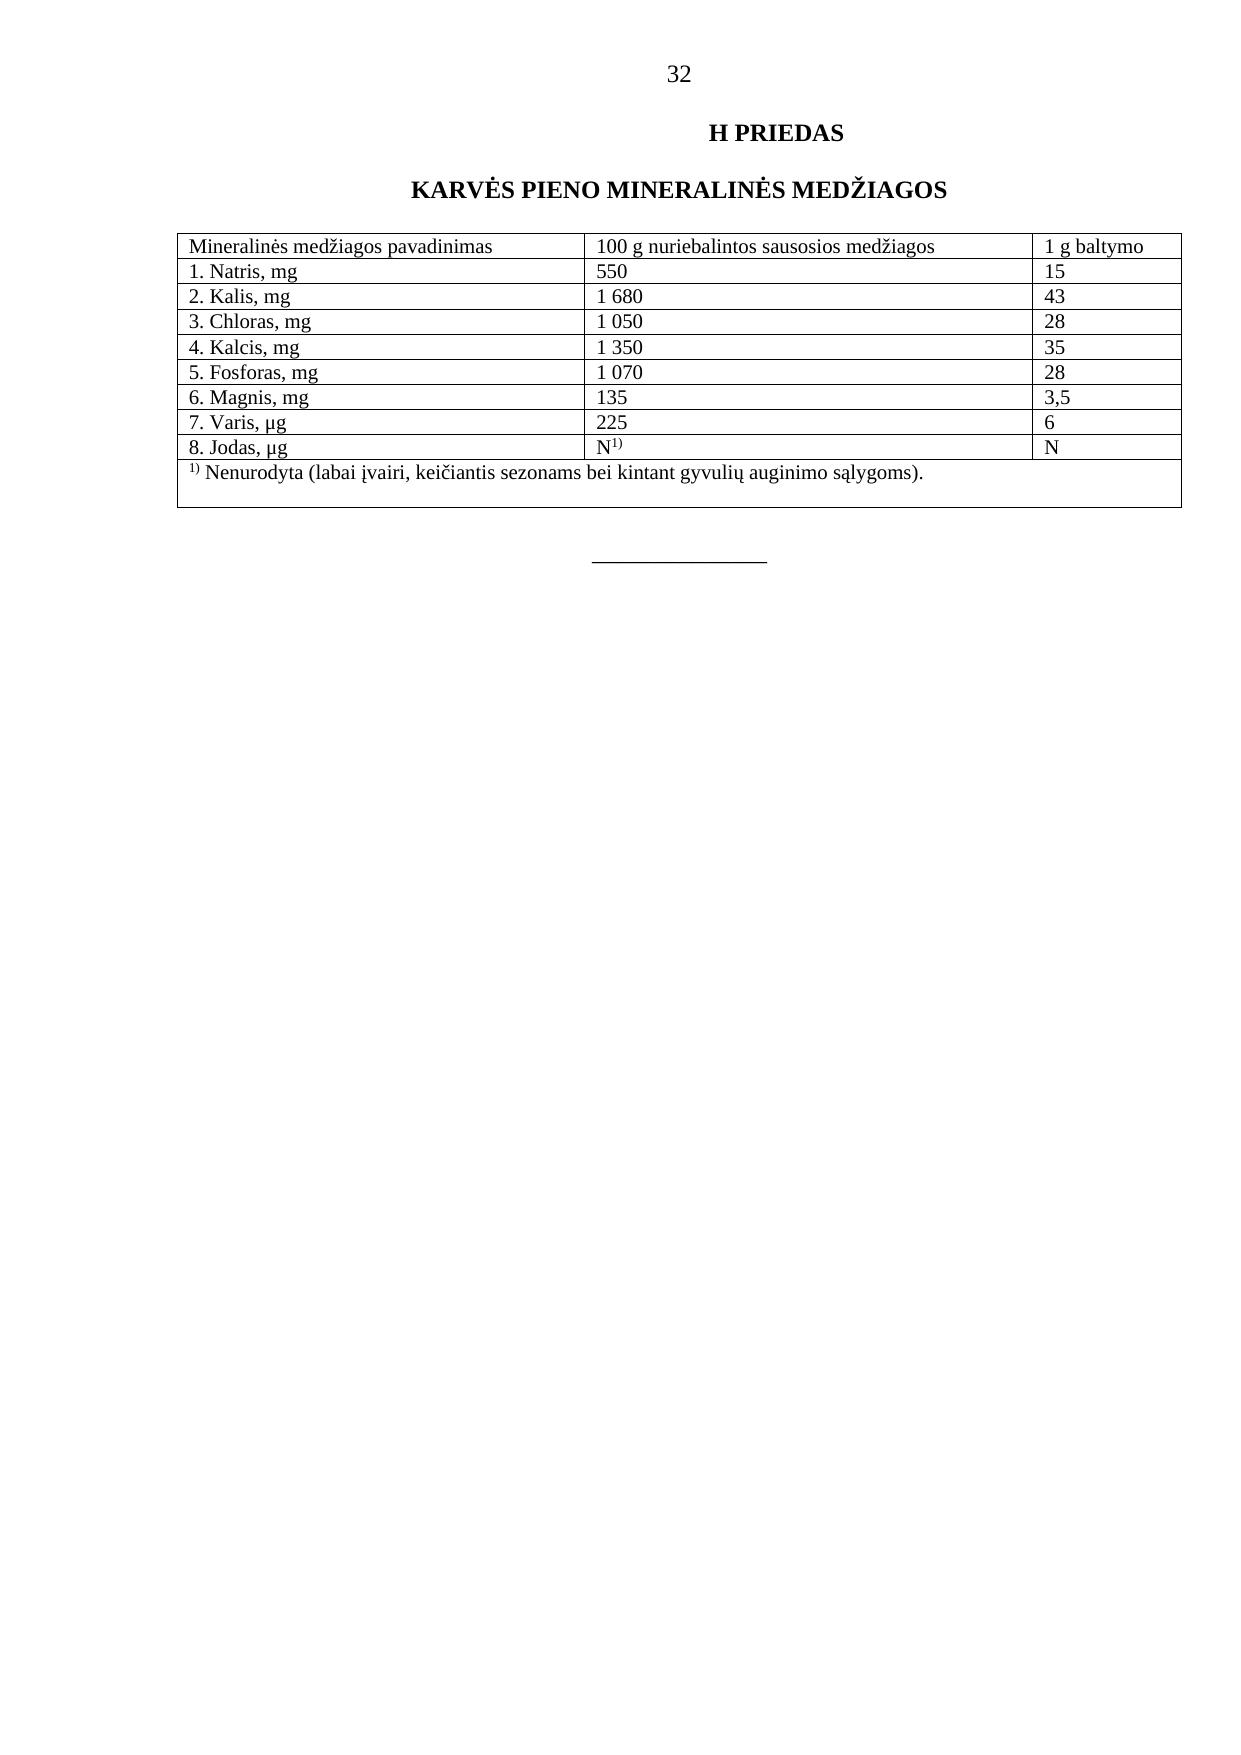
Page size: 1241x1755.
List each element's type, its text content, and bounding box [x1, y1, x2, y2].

table_cell 1 680 [585, 284, 1032, 308]
table_cell 1 350 [585, 335, 1032, 359]
table_header 1 g baltymo [1033, 234, 1181, 258]
table_cell 5. Fosforas, mg [178, 360, 584, 384]
table_header 100 g nuriebalintos sausosios medžiagos [585, 234, 1032, 258]
table_cell 4. Kalcis, mg [178, 335, 584, 359]
table_cell 3. Chloras, mg [178, 310, 584, 333]
text ______________ [177, 537, 1181, 566]
table_cell 7. Varis, μg [178, 410, 584, 434]
table_cell 550 [585, 259, 1032, 283]
table_header Mineralinės medžiagos pavadinimas [178, 234, 584, 258]
table_cell 135 [585, 385, 1032, 409]
table_cell 43 [1033, 284, 1181, 308]
table_cell 35 [1033, 335, 1181, 359]
table_cell 1. Natris, mg [178, 259, 584, 283]
table_cell 1) Nenurodyta (labai įvairi, keičiantis sezonams bei kintant gyvulių auginimo sąlygoms). [178, 460, 1181, 507]
table_cell 28 [1033, 310, 1181, 333]
table_cell N [1033, 435, 1181, 459]
text KARVĖS PIENO MINERALINĖS MEDŽIAGOS [177, 176, 1181, 204]
table_cell 8. Jodas, μg [178, 435, 584, 459]
table_cell 1 070 [585, 360, 1032, 384]
table_cell 2. Kalis, mg [178, 284, 584, 308]
table_cell 3,5 [1033, 385, 1181, 409]
text H PRIEDAS [177, 118, 1181, 147]
table_cell 225 [585, 410, 1032, 434]
table_cell 6. Magnis, mg [178, 385, 584, 409]
table_cell N1) [585, 435, 1032, 459]
table_cell 6 [1033, 410, 1181, 434]
table_cell 15 [1033, 259, 1181, 283]
table_cell 28 [1033, 360, 1181, 384]
table_cell 1 050 [585, 310, 1032, 333]
